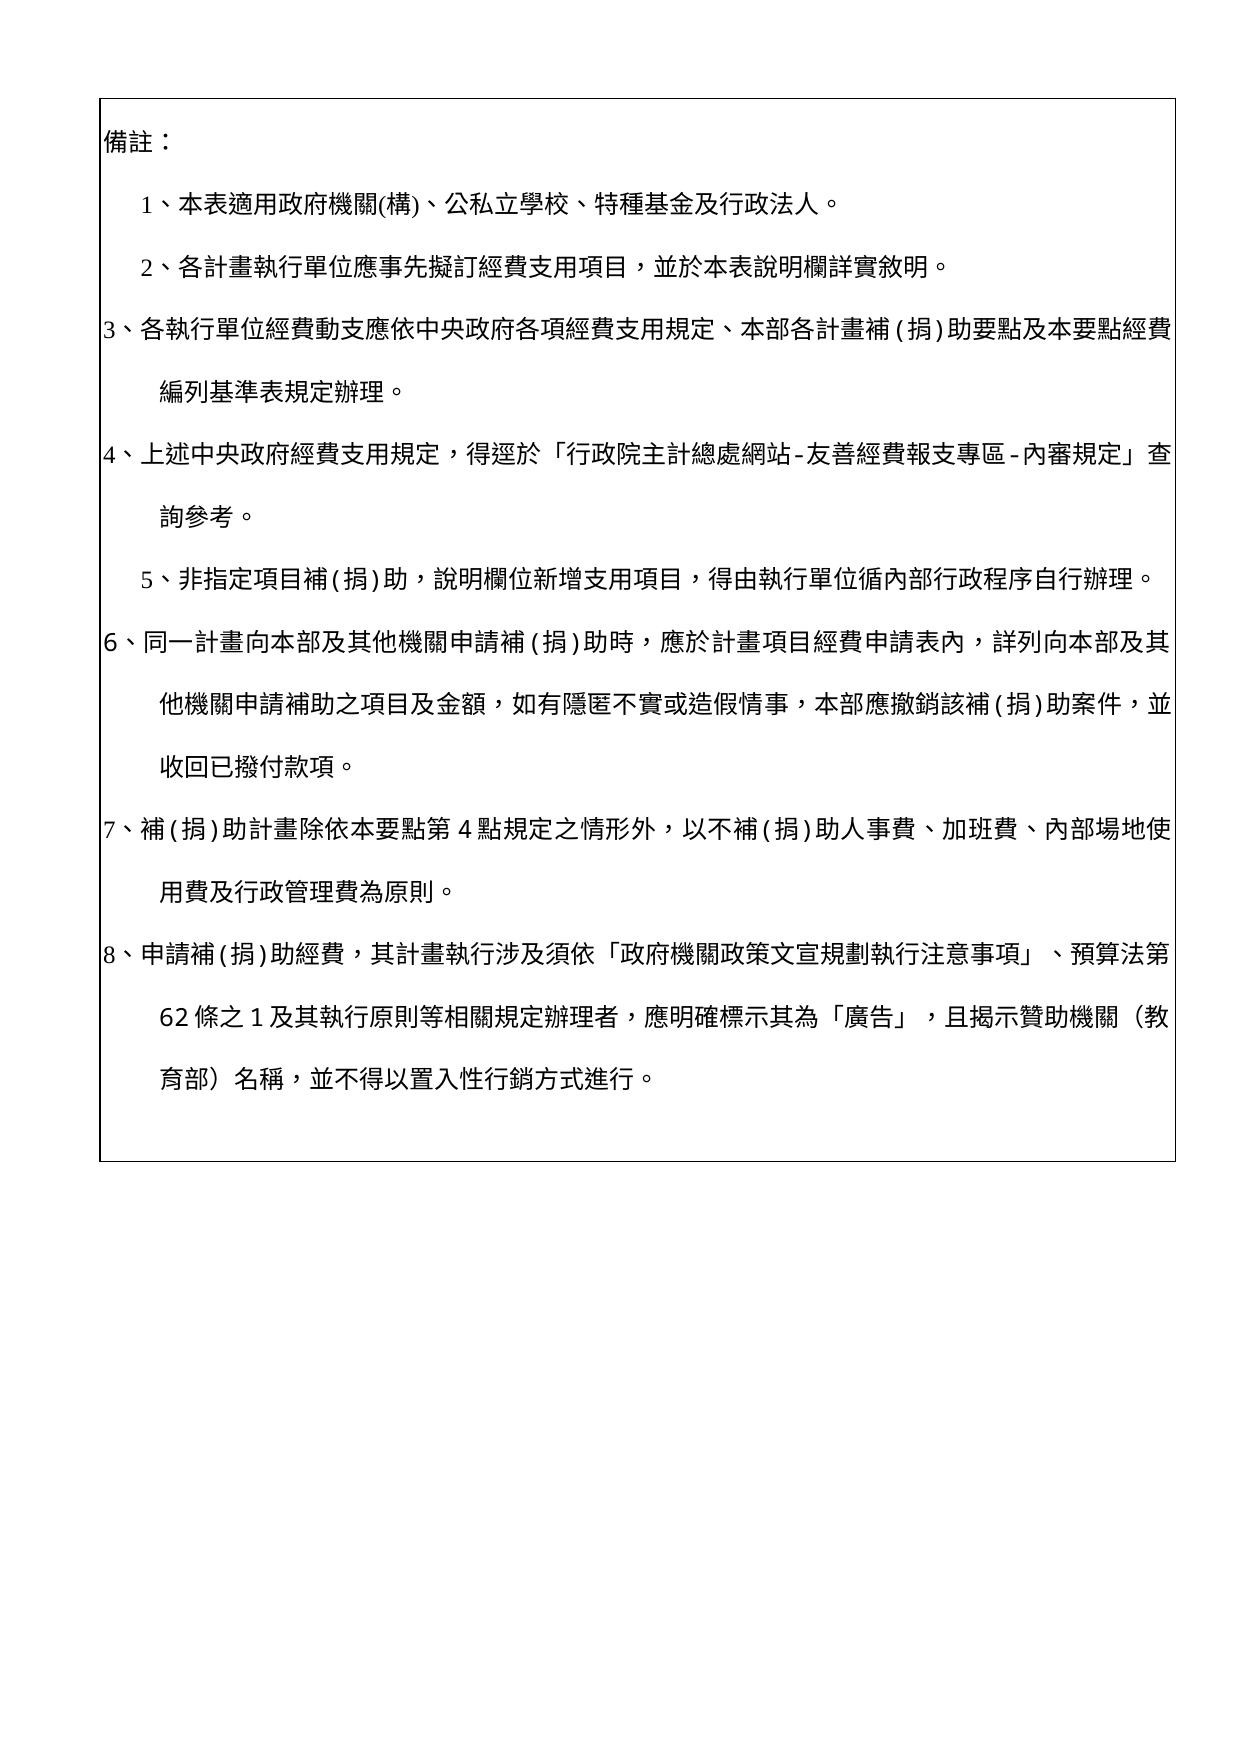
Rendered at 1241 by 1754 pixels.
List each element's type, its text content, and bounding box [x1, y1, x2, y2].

table_cell 備註： 本表適用政府機關(構)、公私立學校、特種基金及行政法人。 各計畫執行單位應事先擬訂經費支用項目，並於本表說明欄詳實敘明。 各執行單位經費動支應依中央政府各項經費支用規定、本部各計畫補(捐)助要點及本要點經費編列基準表規定辦理。 上述中央政府經費支用規定，得逕於「行政院主計總處網站-友善經費報支專區-內審規定」查詢參考。 非指定項目補(捐)助，說明欄位新增支用項目，得由執行單位循內部行政程序自行辦理。 同一計畫向本部及其他機關申請補(捐)助時，應於計畫項目經費申請表內，詳列向本部及其他機關申請補助之項目及金額，如有隱匿不實或造假情事，本部應撤銷該補(捐)助案件，並收回已撥付款項。 補(捐)助計畫除依本要點第4點規定之情形外，以不補(捐)助人事費、加班費、內部場地使用費及行政管理費為原則。 申請補(捐)助經費，其計畫執行涉及須依「政府機關政策文宣規劃執行注意事項」、預算法第62條之1及其執行原則等相關規定辦理者，應明確標示其為「廣告」，且揭示贊助機關（教育部）名稱，並不得以置入性行銷方式進行。 [101, 99, 1175, 1161]
